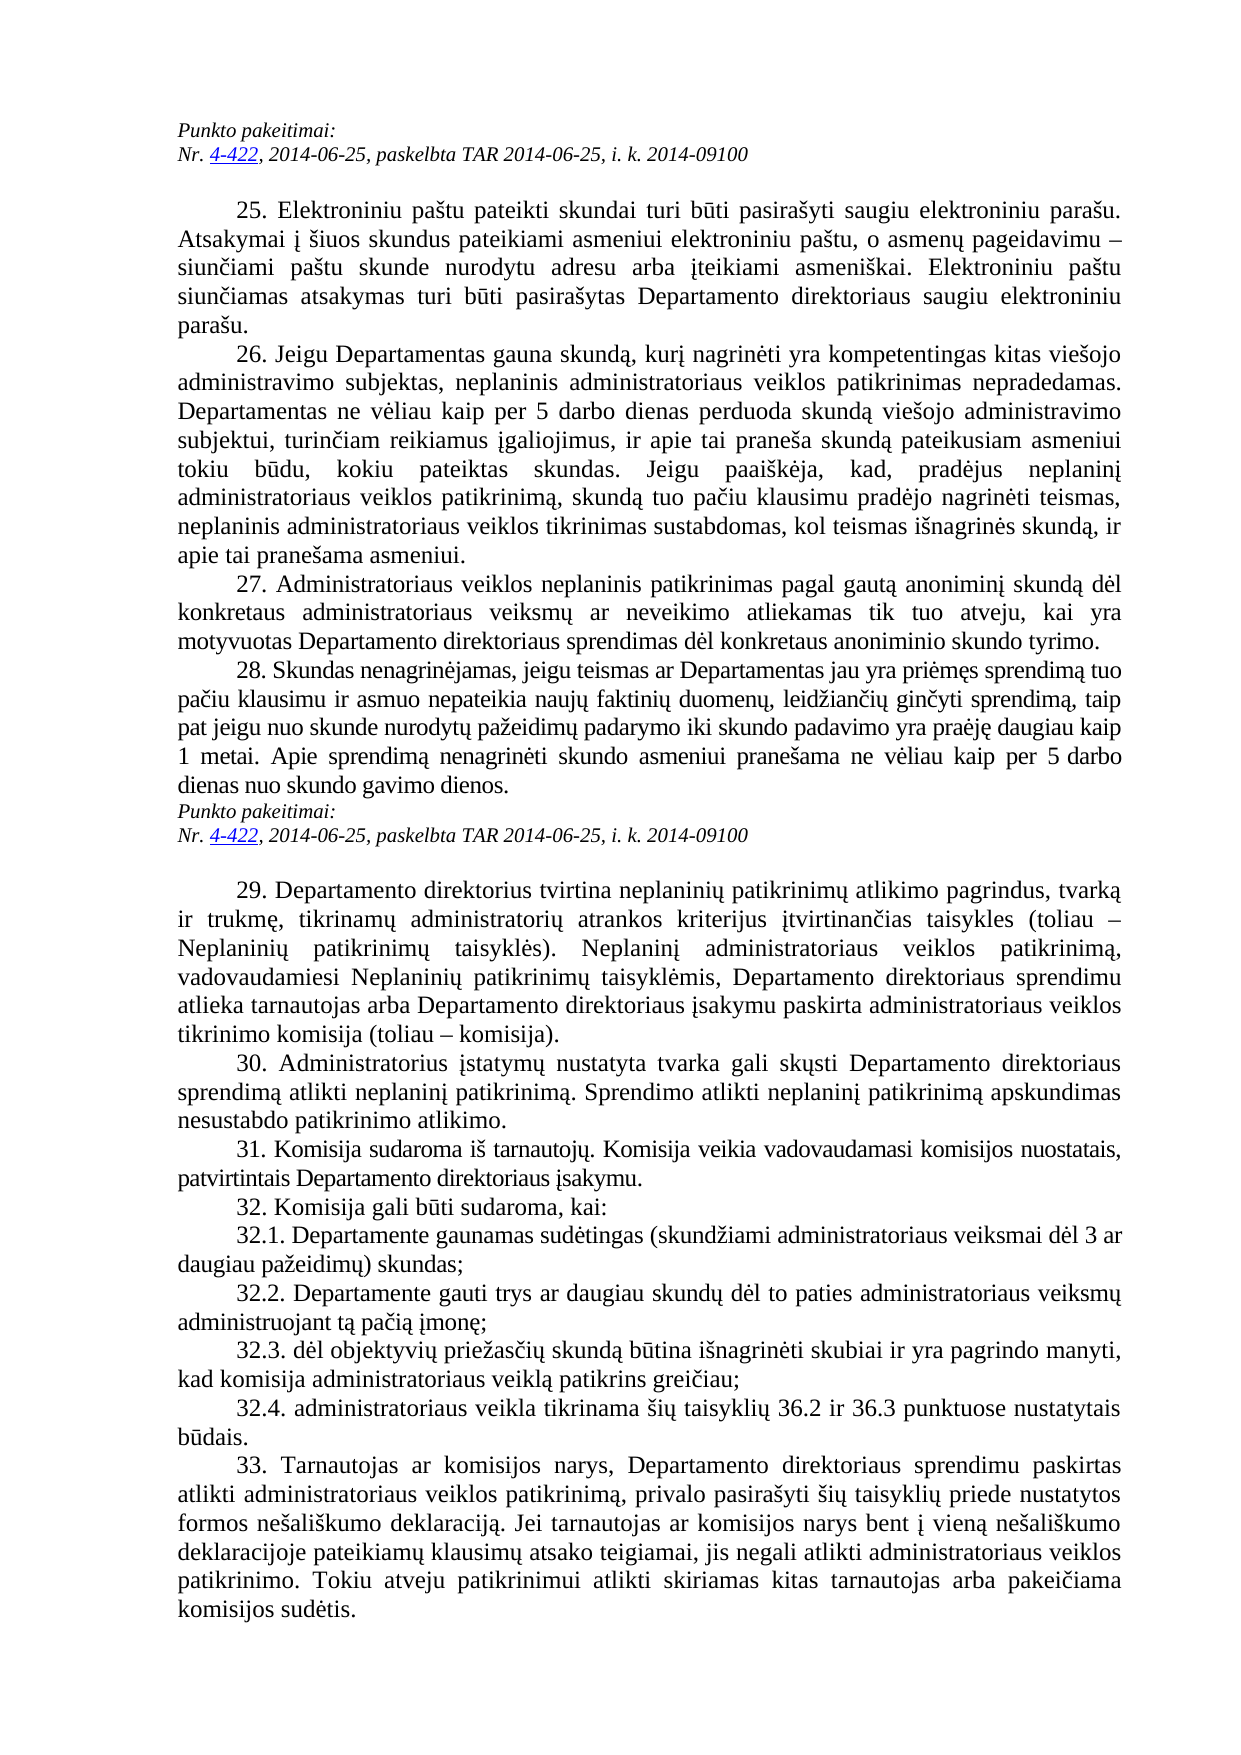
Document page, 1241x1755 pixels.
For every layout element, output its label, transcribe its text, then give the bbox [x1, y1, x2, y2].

text Punkto pakeitimai: [177, 799, 1122, 823]
text 26. Jeigu Departamentas gauna skundą, kurį nagrinėti yra kompetentingas kitas viešojo administravimo subjektas, neplaninis administratoriaus veiklos patikrinimas nepradedamas. Departamentas ne vėliau kaip per 5 darbo dienas perduoda skundą viešojo administravimo subjektui, turinčiam reikiamus įgaliojimus, ir apie tai praneša skundą pateikusiam asmeniui tokiu būdu, kokiu pateiktas skundas. Jeigu paaiškėja, kad, pradėjus neplaninį administratoriaus veiklos patikrinimą, skundą tuo pačiu klausimu pradėjo nagrinėti teismas, neplaninis administratoriaus veiklos tikrinimas sustabdomas, kol teismas išnagrinės skundą, ir apie tai pranešama asmeniui. [177, 339, 1122, 569]
text 32.4. administratoriaus veikla tikrinama šių taisyklių 36.2 ir 36.3 punktuose nustatytais būdais. [177, 1393, 1122, 1451]
text 27. Administratoriaus veiklos neplaninis patikrinimas pagal gautą anoniminį skundą dėl konkretaus administratoriaus veiksmų ar neveikimo atliekamas tik tuo atveju, kai yra motyvuotas Departamento direktoriaus sprendimas dėl konkretaus anoniminio skundo tyrimo. [177, 569, 1122, 655]
text 28. Skundas nenagrinėjamas, jeigu teismas ar Departamentas jau yra priėmęs sprendimą tuo pačiu klausimu ir asmuo nepateikia naujų faktinių duomenų, leidžiančių ginčyti sprendimą, taip pat jeigu nuo skunde nurodytų pažeidimų padarymo iki skundo padavimo yra praėję daugiau kaip 1 metai. Apie sprendimą nenagrinėti skundo asmeniui pranešama ne vėliau kaip per 5 darbo dienas nuo skundo gavimo dienos. [177, 655, 1122, 799]
text 25. Elektroniniu paštu pateikti skundai turi būti pasirašyti saugiu elektroniniu parašu. Atsakymai į šiuos skundus pateikiami asmeniui elektroniniu paštu, o asmenų pageidavimu – siunčiami paštu skunde nurodytu adresu arba įteikiami asmeniškai. Elektroniniu paštu siunčiamas atsakymas turi būti pasirašytas Departamento direktoriaus saugiu elektroniniu parašu. [177, 195, 1122, 339]
text 30. Administratorius įstatymų nustatyta tvarka gali skųsti Departamento direktoriaus sprendimą atlikti neplaninį patikrinimą. Sprendimo atlikti neplaninį patikrinimą apskundimas nesustabdo patikrinimo atlikimo. [177, 1048, 1122, 1134]
text 32. Komisija gali būti sudaroma, kai: [177, 1192, 1122, 1221]
text 32.3. dėl objektyvių priežasčių skundą būtina išnagrinėti skubiai ir yra pagrindo manyti, kad komisija administratoriaus veiklą patikrins greičiau; [177, 1336, 1122, 1393]
text Punkto pakeitimai: [177, 118, 1122, 142]
text 33. Tarnautojas ar komisijos narys, Departamento direktoriaus sprendimu paskirtas atlikti administratoriaus veiklos patikrinimą, privalo pasirašyti šių taisyklių priede nustatytos formos nešališkumo deklaraciją. Jei tarnautojas ar komisijos narys bent į vieną nešališkumo deklaracijoje pateikiamų klausimų atsako teigiamai, jis negali atlikti administratoriaus veiklos patikrinimo. Tokiu atveju patikrinimui atlikti skiriamas kitas tarnautojas arba pakeičiama komisijos sudėtis. [177, 1451, 1122, 1623]
text 29. Departamento direktorius tvirtina neplaninių patikrinimų atlikimo pagrindus, tvarką ir trukmę, tikrinamų administratorių atrankos kriterijus įtvirtinančias taisykles (toliau – Neplaninių patikrinimų taisyklės). Neplaninį administratoriaus veiklos patikrinimą, vadovaudamiesi Neplaninių patikrinimų taisyklėmis, Departamento direktoriaus sprendimu atlieka tarnautojas arba Departamento direktoriaus įsakymu paskirta administratoriaus veiklos tikrinimo komisija (toliau – komisija). [177, 876, 1122, 1048]
text 32.1. Departamente gaunamas sudėtingas (skundžiami administratoriaus veiksmai dėl 3 ar daugiau pažeidimų) skundas; [177, 1221, 1122, 1278]
text 32.2. Departamente gauti trys ar daugiau skundų dėl to paties administratoriaus veiksmų administruojant tą pačią įmonę; [177, 1278, 1122, 1336]
text 31. Komisija sudaroma iš tarnautojų. Komisija veikia vadovaudamasi komisijos nuostatais, patvirtintais Departamento direktoriaus įsakymu. [177, 1134, 1122, 1192]
text Nr. 4-422, 2014-06-25, paskelbta TAR 2014-06-25, i. k. 2014-09100 [177, 142, 1122, 166]
text Nr. 4-422, 2014-06-25, paskelbta TAR 2014-06-25, i. k. 2014-09100 [177, 823, 1122, 847]
